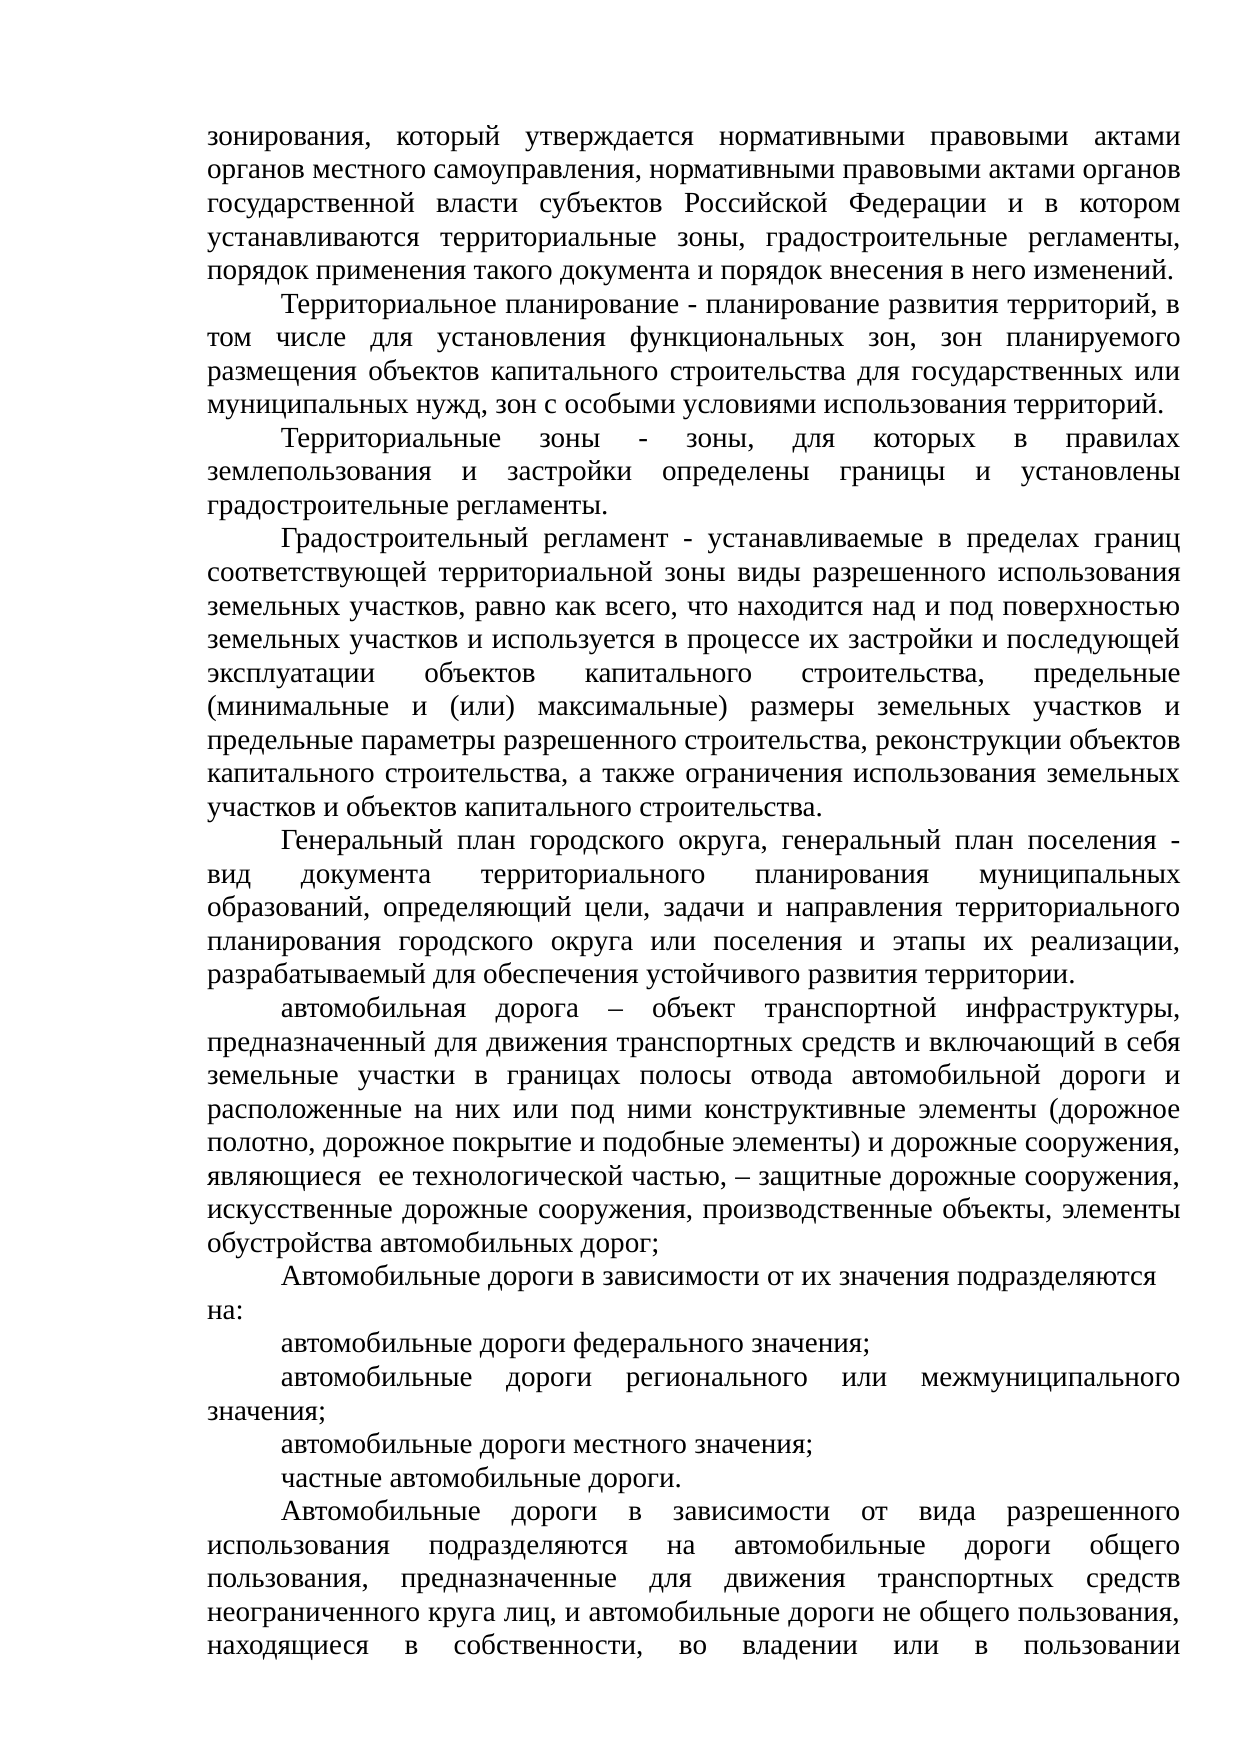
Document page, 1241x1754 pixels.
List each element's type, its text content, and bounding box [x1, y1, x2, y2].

text Генеральный план городского округа, генеральный план поселения - вид документа территориального планирования муниципальных образований, определяющий цели, задачи и направления территориального планирования городского округа или поселения и этапы их реализации, разрабатываемый для обеспечения устойчивого развития территории. [207, 822, 1181, 990]
text автомобильные дороги регионального или межмуниципального значения; [207, 1359, 1181, 1426]
text частные автомобильные дороги. [207, 1460, 1181, 1493]
text автомобильные дороги федерального значения; [207, 1326, 1181, 1359]
text Автомобильные дороги в зависимости от вида разрешенного использования подразделяются на автомобильные дороги общего пользования, предназначенные для движения транспортных средств неограниченного круга лиц, и автомобильные дороги не общего пользования, находящиеся в собственности, во владении или в пользовании [207, 1493, 1181, 1661]
text Градостроительный регламент - устанавливаемые в пределах границ соответствующей территориальной зоны виды разрешенного использования земельных участков, равно как всего, что находится над и под поверхностью земельных участков и используется в процессе их застройки и последующей эксплуатации объектов капитального строительства, предельные (минимальные и (или) максимальные) размеры земельных участков и предельные параметры разрешенного строительства, реконструкции объектов капитального строительства, а также ограничения использования земельных участков и объектов капитального строительства. [207, 521, 1181, 822]
text Автомобильные дороги в зависимости от их значения подразделяются на: [207, 1258, 1181, 1326]
text зонирования, который утверждается нормативными правовыми актами органов местного самоуправления, нормативными правовыми актами органов государственной власти субъектов Российской Федерации и в котором устанавливаются территориальные зоны, градостроительные регламенты, порядок применения такого документа и порядок внесения в него изменений. [207, 118, 1181, 286]
text Территориальные зоны - зоны, для которых в правилах землепользования и застройки определены границы и установлены градостроительные регламенты. [207, 420, 1181, 521]
text Территориальное планирование - планирование развития территорий, в том числе для установления функциональных зон, зон планируемого размещения объектов капитального строительства для государственных или муниципальных нужд, зон с особыми условиями использования территорий. [207, 286, 1181, 420]
text автомобильные дороги местного значения; [207, 1426, 1181, 1460]
text автомобильная дорога – объект транспортной инфраструктуры, предназначенный для движения транспортных средств и включающий в себя земельные участки в границах полосы отвода автомобильной дороги и расположенные на них или под ними конструктивные элементы (дорожное полотно, дорожное покрытие и подобные элементы) и дорожные сооружения, являющиеся ее технологической частью, – защитные дорожные сооружения, искусственные дорожные сооружения, производственные объекты, элементы обустройства автомобильных дорог; [207, 990, 1181, 1258]
